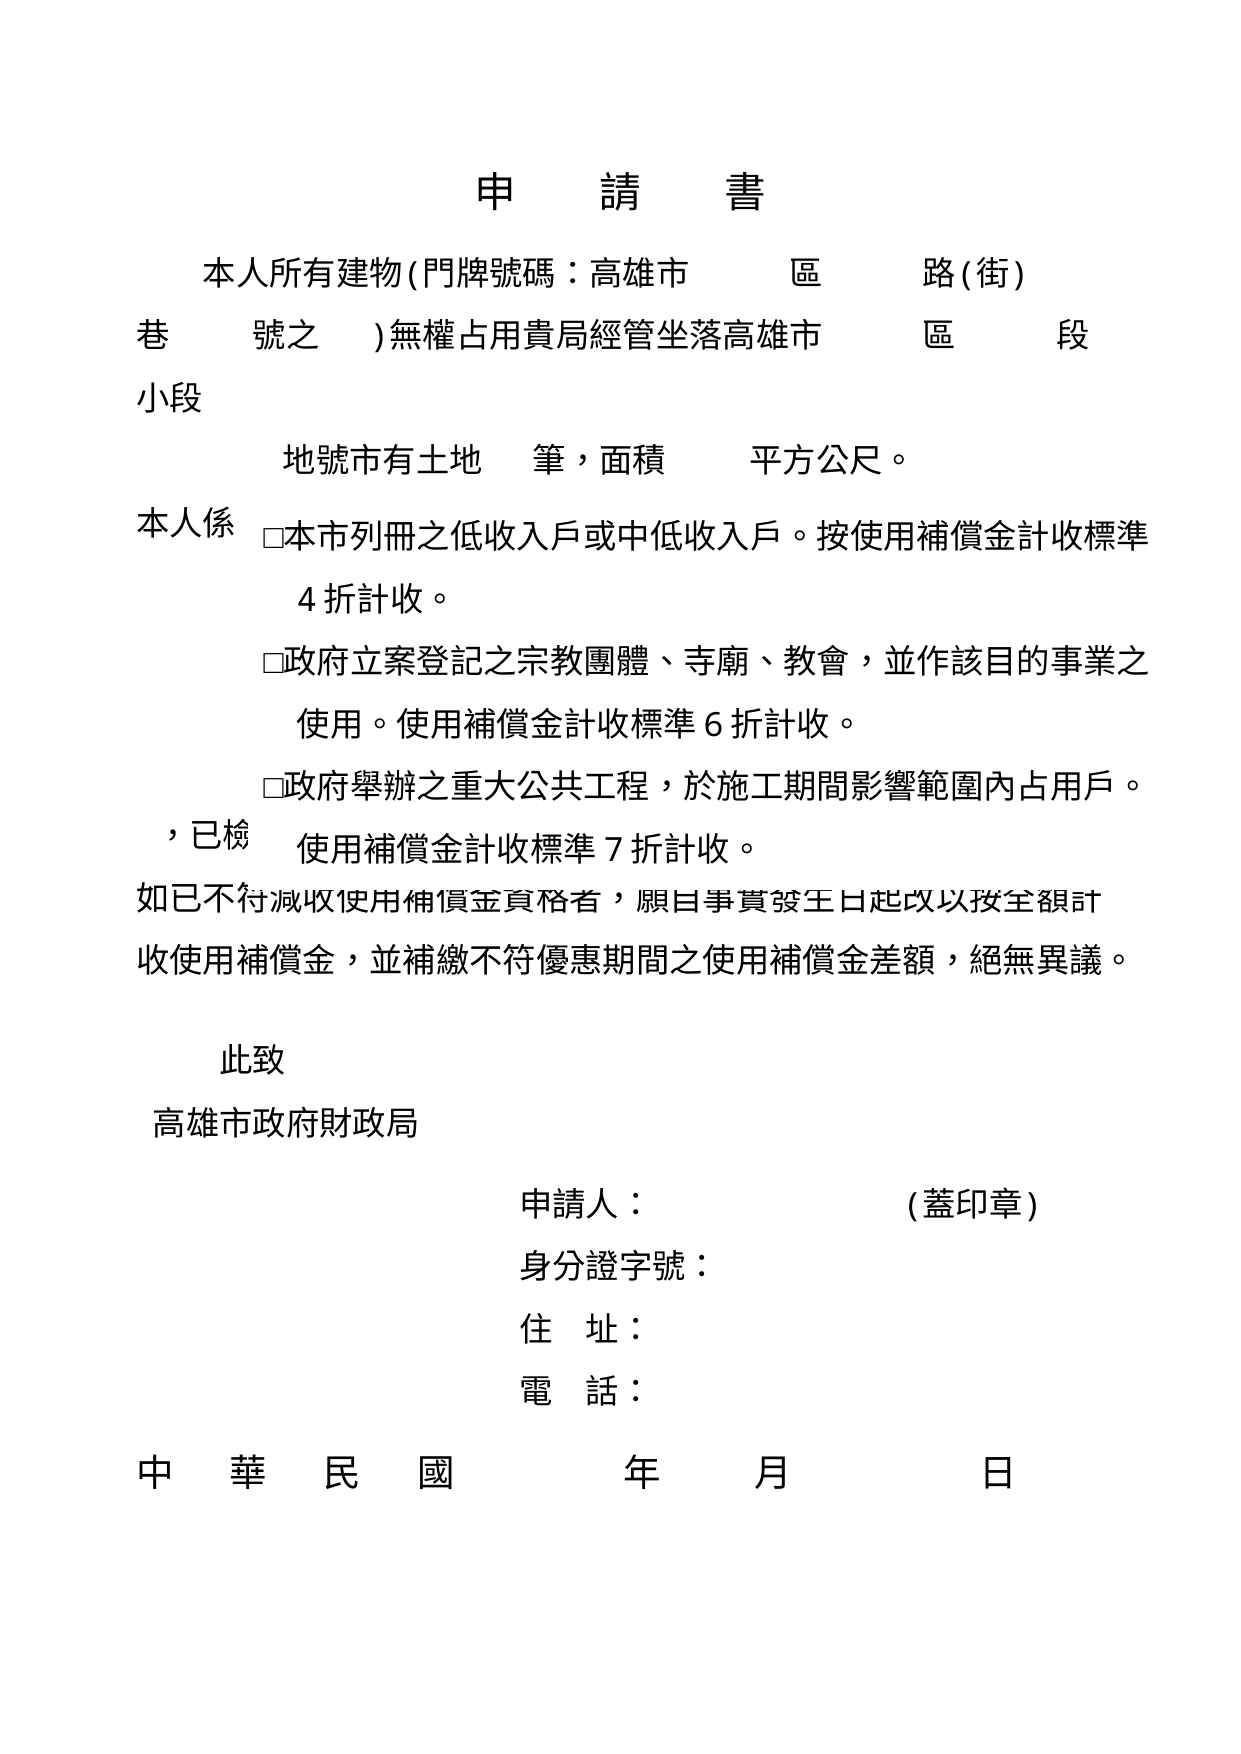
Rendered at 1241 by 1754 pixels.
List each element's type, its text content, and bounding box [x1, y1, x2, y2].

text 地號市有土地 筆，面積 平方公尺。 [136, 416, 1104, 479]
text □政府立案登記之宗教團體、寺廟、教會，並作該目的事業之使用。使用補償金計收標準6折計收。 [263, 624, 1163, 749]
text 申 請 書 [136, 148, 1104, 210]
text 申請人： (蓋印章) [269, 1160, 1104, 1223]
text 如已不符減收使用補償金資格者，願自事實發生日起改以按全額計收使用補償金，並補繳不符優惠期間之使用補償金差額，絕無異議。 [136, 854, 1104, 979]
text □本市列冊之低收入戶或中低收入戶。按使用補償金計收標準4折計收。 [263, 499, 1163, 624]
text 本人係 [136, 479, 1178, 890]
text 本人所有建物(門牌號碼：高雄市 區 路(街) 巷 號之 )無權占用貴局經管坐落高雄市 區 段 小段 [136, 229, 1104, 416]
text 高雄市政府財政局 [136, 1079, 1104, 1141]
text 此致 [136, 1016, 1104, 1079]
text 中 華 民 國 年 月 日 [136, 1429, 1104, 1491]
text 電 話： [269, 1348, 1104, 1410]
text □政府舉辦之重大公共工程，於施工期間影響範圍內占用戶。使用補償金計收標準7折計收。 [263, 749, 1163, 874]
text 身分證字號： [269, 1223, 1104, 1285]
text ，已檢附證明文件，請准酌予減收使用補償金。 [136, 791, 248, 854]
text 住 址： [269, 1285, 1104, 1348]
